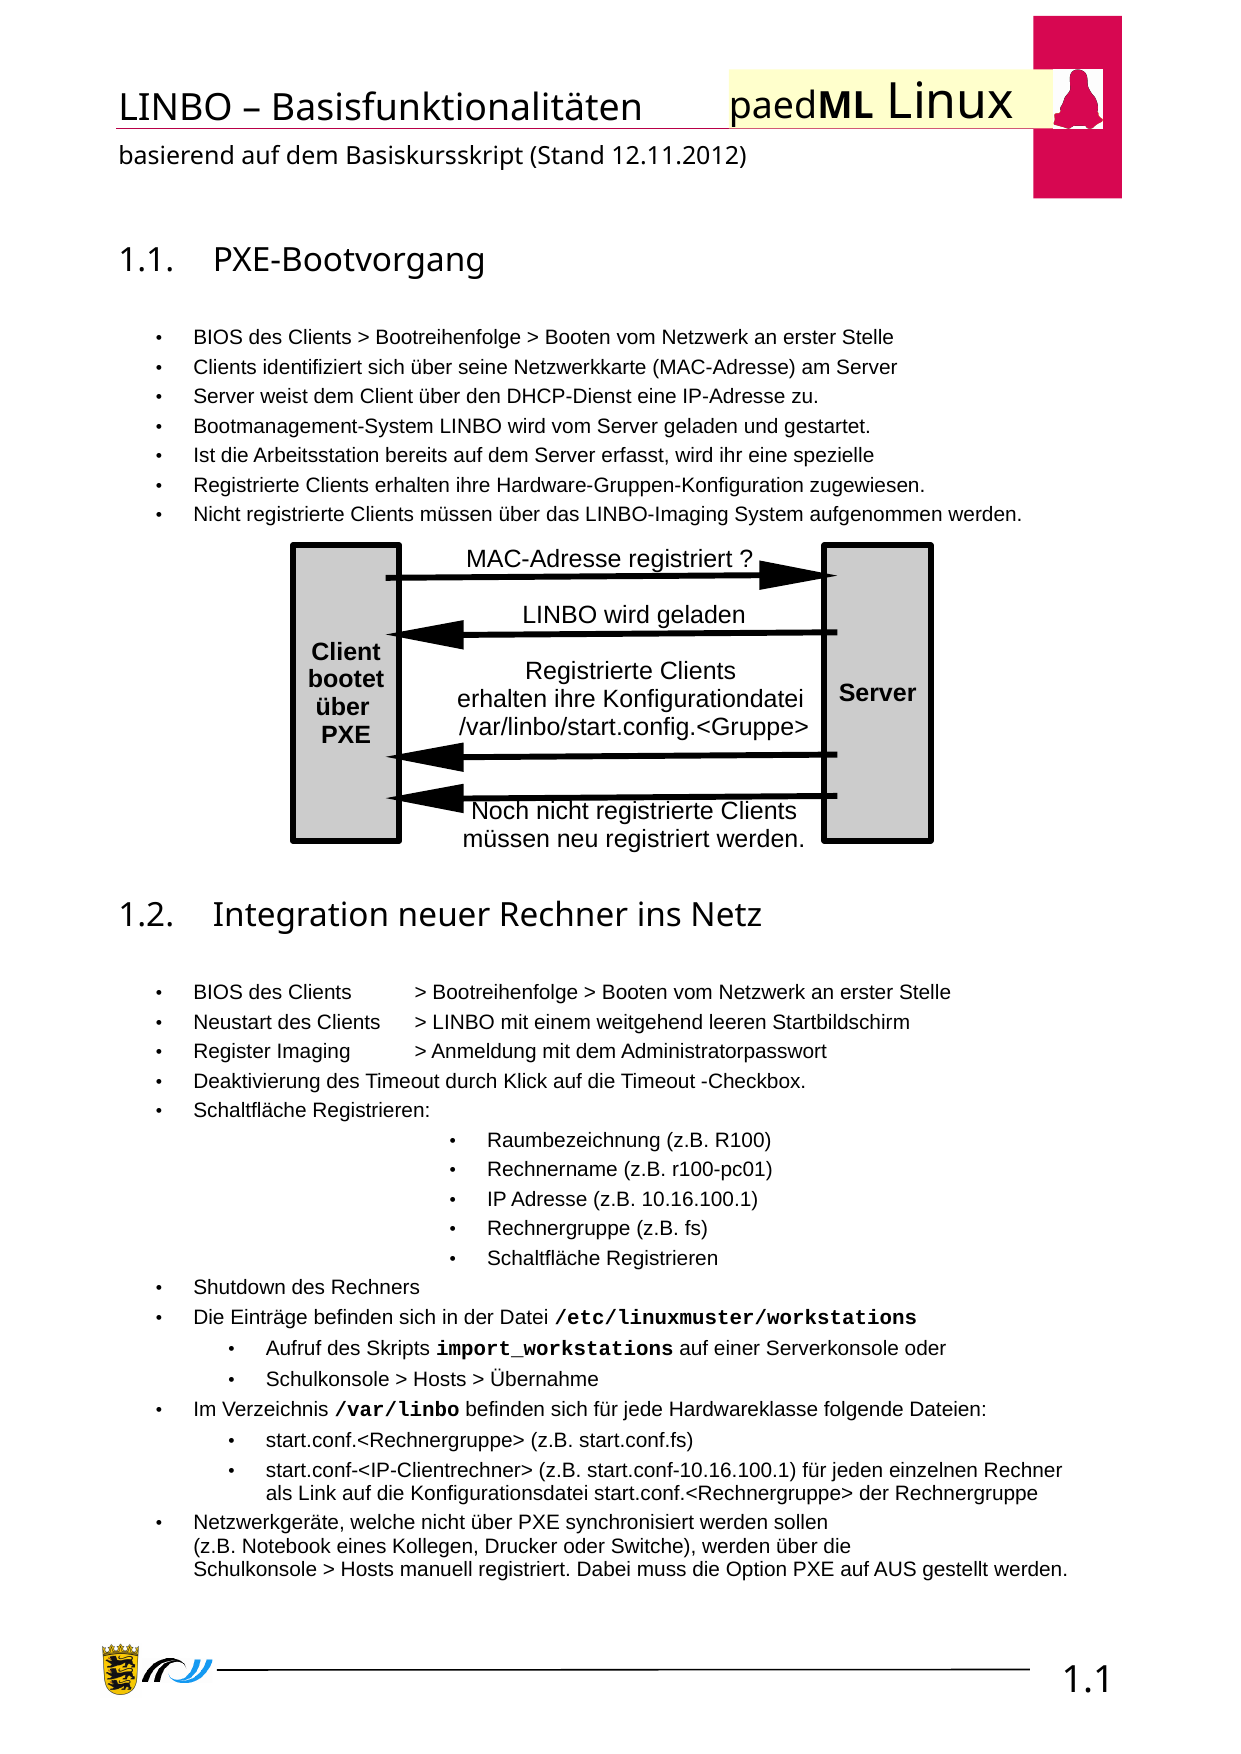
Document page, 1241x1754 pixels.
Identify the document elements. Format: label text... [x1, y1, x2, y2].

list Im Verzeichnis /var/linbo befinden sich für jede Hardwareklasse folgende Dateien: [156, 1397, 1122, 1422]
list start.conf-<IP-Clientrechner> (z.B. start.conf-10.16.100.1) für jeden einzelnen Rechner als Link auf die Konfigurationsdatei start.conf.<Rechnergruppe> der Rechnergruppe [228, 1458, 1122, 1505]
list Netzwerkgeräte, welche nicht über PXE synchronisiert werden sollen (z.B. Notebook eines Kollegen, Drucker oder Switche), werden über die Schulkonsole > Hosts manuell registriert. Dabei muss die Option PXE auf AUS gestellt werden. [156, 1511, 1122, 1581]
list IP Adresse (z.B. 10.16.100.1) [449, 1187, 1122, 1211]
list Deaktivierung des Timeout durch Klick auf die Timeout -Checkbox. [156, 1069, 1122, 1093]
list Nicht registrierte Clients müssen über das LINBO-Imaging System aufgenommen werden. [156, 503, 1122, 526]
picture [99, 1643, 213, 1698]
list Shutdown des Rechners [156, 1276, 1122, 1299]
list start.conf.<Rechnergruppe> (z.B. start.conf.fs) [228, 1429, 1122, 1452]
list Rechnername (z.B. r100-pc01) [449, 1158, 1122, 1181]
subtitle PXE-Bootvorgang [118, 236, 1122, 282]
list Neustart des Clients > LINBO mit einem weitgehend leeren Startbildschirm [156, 1010, 1122, 1034]
list Clients identifiziert sich über seine Netzwerkkarte (MAC-Adresse) am Server [156, 355, 1122, 379]
list Aufruf des Skripts import_workstations auf einer Serverkonsole oder [228, 1337, 1122, 1362]
list Schaltfläche Registrieren [449, 1246, 1122, 1269]
list BIOS des Clients > Bootreihenfolge > Booten vom Netzwerk an erster Stelle [156, 326, 1122, 349]
subtitle Integration neuer Rechner ins Netz [118, 556, 1122, 937]
list Raumbezeichnung (z.B. R100) [449, 1128, 1122, 1152]
list Schaltfläche Registrieren: [156, 1099, 1122, 1122]
list Registrierte Clients erhalten ihre Hardware-Gruppen-Konfiguration zugewiesen. [156, 473, 1122, 497]
list Register Imaging > Anmeldung mit dem Administratorpasswort [156, 1040, 1122, 1063]
list Bootmanagement-System LINBO wird vom Server geladen und gestartet. [156, 414, 1122, 438]
list Server weist dem Client über den DHCP-Dienst eine IP-Adresse zu. [156, 385, 1122, 408]
list BIOS des Clients > Bootreihenfolge > Booten vom Netzwerk an erster Stelle [156, 981, 1122, 1004]
list Rechnergruppe (z.B. fs) [449, 1217, 1122, 1240]
list Ist die Arbeitsstation bereits auf dem Server erfasst, wird ihr eine spezielle [156, 444, 1122, 467]
list Die Einträge befinden sich in der Datei /etc/linuxmuster/workstations [156, 1305, 1122, 1330]
list Schulkonsole > Hosts > Übernahme [228, 1368, 1122, 1391]
